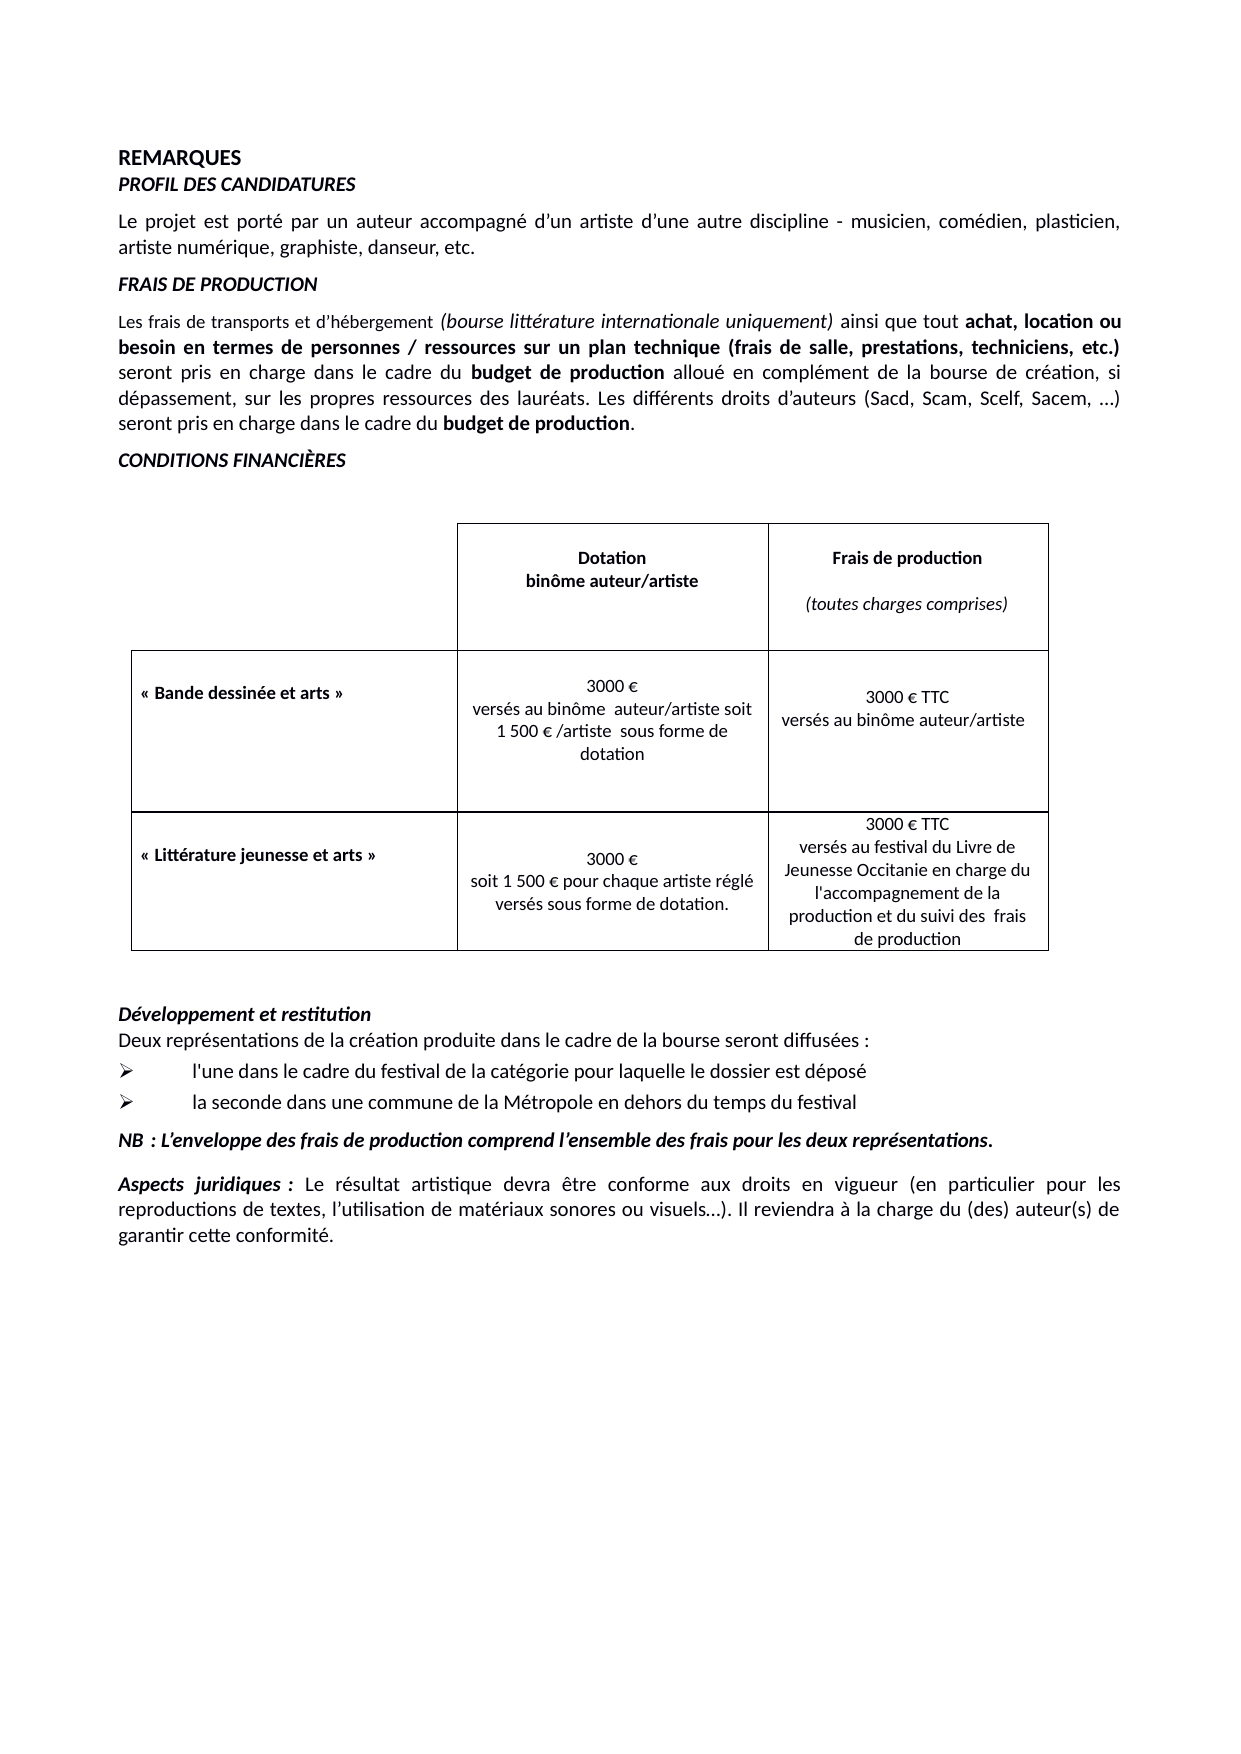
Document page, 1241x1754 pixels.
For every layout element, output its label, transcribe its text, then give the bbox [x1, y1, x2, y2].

table_cell 3000 € TTC versés au binôme auteur/artiste [769, 651, 1048, 811]
table_header Frais de production (toutes charges comprises) [769, 524, 1048, 650]
text Deux représentations de la création produite dans le cadre de la bourse seront diffusées : [118, 1027, 1122, 1052]
text NB : L’enveloppe des frais de production comprend l’ensemble des frais pour les deux représentations. [118, 1127, 1122, 1152]
text Aspects juridiques : Le résultat artistique devra être conforme aux droits en vigueur (en particulier pour les reproductions de textes, l’utilisation de matériaux sonores ou visuels…). Il reviendra à la charge du (des) auteur(s) de garantir cette conformité. [118, 1171, 1122, 1247]
table_cell 3000 € soit 1 500 € pour chaque artiste réglé versés sous forme de dotation. [458, 813, 768, 950]
text PROFIL DES CANDIDATURES [118, 172, 1122, 197]
list la seconde dans une commune de la Métropole en dehors du temps du festival [118, 1089, 1122, 1115]
text FRAIS DE PRODUCTION [118, 271, 1122, 297]
text Les frais de transports et d’hébergement (bourse littérature internationale uniquement) ainsi que tout achat, location ou besoin en termes de personnes / ressources sur un plan technique (frais de salle, prestations, techniciens, etc.) seront pris en charge dans le cadre du budget de production alloué en complément de la bourse de création, si dépassement, sur les propres ressources des lauréats. Les différents droits d’auteurs (Sacd, Scam, Scelf, Sacem, …) seront pris en charge dans le cadre du budget de production. [118, 308, 1122, 436]
list l'une dans le cadre du festival de la catégorie pour laquelle le dossier est déposé [118, 1058, 1122, 1083]
table_header [131, 523, 457, 650]
table_cell « Littérature jeunesse et arts » [132, 813, 457, 950]
text Le projet est porté par un auteur accompagné d’un artiste d’une autre discipline - musicien, comédien, plasticien, artiste numérique, graphiste, danseur, etc. [118, 209, 1122, 259]
table_cell 3000 € versés au binôme auteur/artiste soit 1 500 € /artiste sous forme de dotation [458, 651, 768, 811]
text REMARQUES [118, 143, 1122, 172]
table_cell « Bande dessinée et arts » [132, 651, 457, 811]
text CONDITIONS FINANCIÈRES [118, 447, 1122, 473]
table_header Dotation binôme auteur/artiste [458, 524, 768, 650]
text Développement et restitution [118, 1001, 1122, 1027]
table_cell 3000 € TTC versés au festival du Livre de Jeunesse Occitanie en charge du l'accompagnement de la production et du suivi des frais de production [769, 813, 1048, 950]
